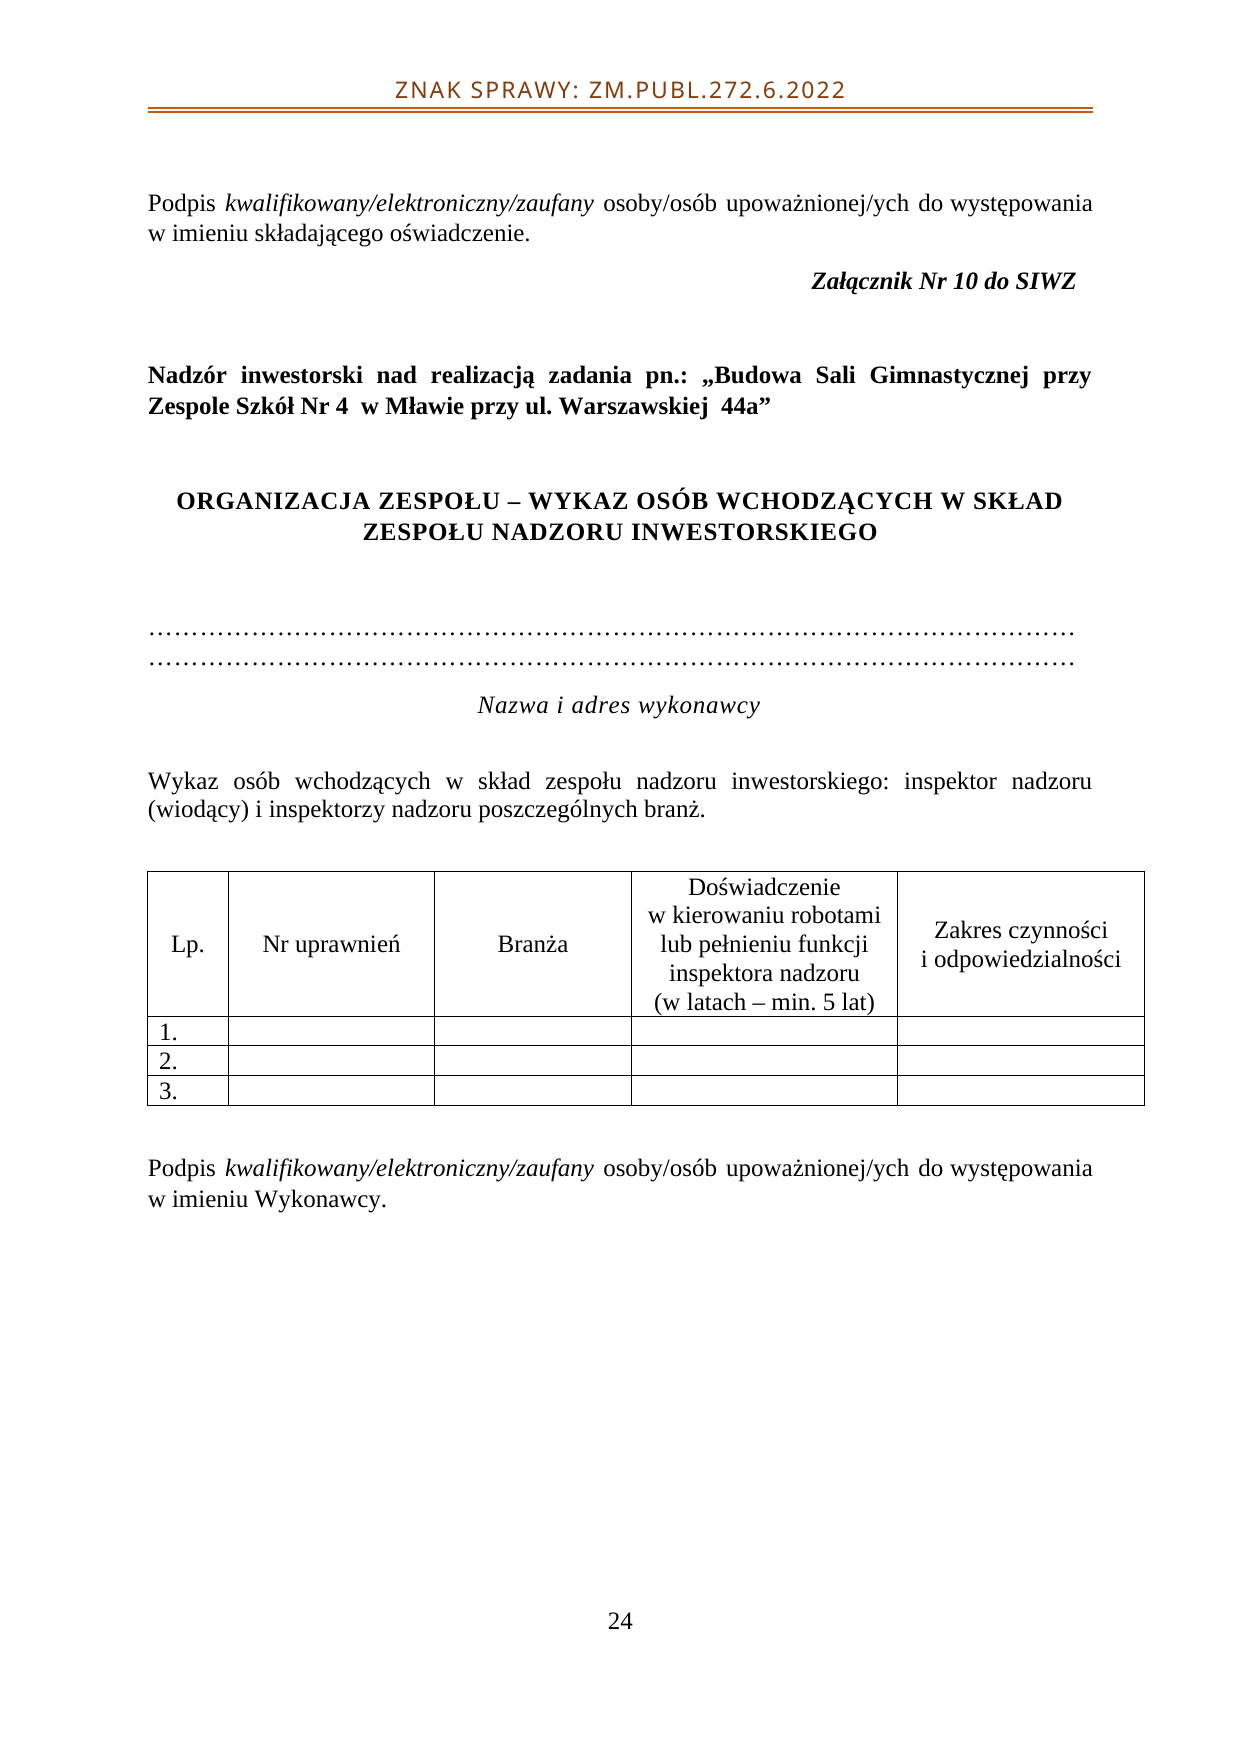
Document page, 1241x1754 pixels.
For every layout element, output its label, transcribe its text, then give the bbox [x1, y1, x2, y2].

table_header Nr uprawnień [229, 872, 434, 1016]
text ORGANIZACJA ZESPOŁU – WYKAZ OSÓB WCHODZĄCYCH W SKŁAD ZESPOŁU NADZORU INWESTORSKIEGO [148, 486, 1093, 546]
table_cell [229, 1017, 434, 1045]
text Nadzór inwestorski nad realizacją zadania pn.: „Budowa Sali Gimnastycznej przy Zespole Szkół Nr 4 w Mławie przy ul. Warszawskiej 44a” [148, 361, 1093, 420]
text ……………………………………………………………………………………………………………………………………………………………………………………………… [148, 612, 1093, 671]
table_cell [632, 1017, 897, 1045]
table_cell [435, 1076, 631, 1105]
table_cell [148, 1076, 228, 1105]
table_header Branża [435, 872, 631, 1016]
table_header Doświadczenie w kierowaniu robotami lub pełnieniu funkcji inspektora nadzoru (w latach – min. 5 lat) [632, 872, 897, 1016]
table_header Lp. [148, 872, 228, 1016]
table_cell [148, 1017, 228, 1045]
text Nazwa i adres wykonawcy [148, 690, 1093, 718]
text Podpis kwalifikowany/elektroniczny/zaufany osoby/osób upoważnionej/ych do występowania w imieniu Wykonawcy. [148, 1153, 1093, 1213]
table_cell [632, 1076, 897, 1105]
table_cell [148, 1046, 228, 1075]
table_cell [435, 1046, 631, 1075]
table_cell [229, 1046, 434, 1075]
table_cell [898, 1076, 1144, 1105]
text Załącznik Nr 10 do SIWZ [811, 266, 1093, 294]
table_cell [898, 1046, 1144, 1075]
table_header Zakres czynności i odpowiedzialności [898, 872, 1144, 1016]
table_cell [898, 1017, 1144, 1045]
table_cell [632, 1046, 897, 1075]
table_cell [435, 1017, 631, 1045]
text Podpis kwalifikowany/elektroniczny/zaufany osoby/osób upoważnionej/ych do występowania w imieniu składającego oświadczenie. [148, 188, 1093, 247]
text Wykaz osób wchodzących w skład zespołu nadzoru inwestorskiego: inspektor nadzoru (wiodący) i inspektorzy nadzoru poszczególnych branż. [148, 766, 1093, 823]
table_cell [229, 1076, 434, 1105]
